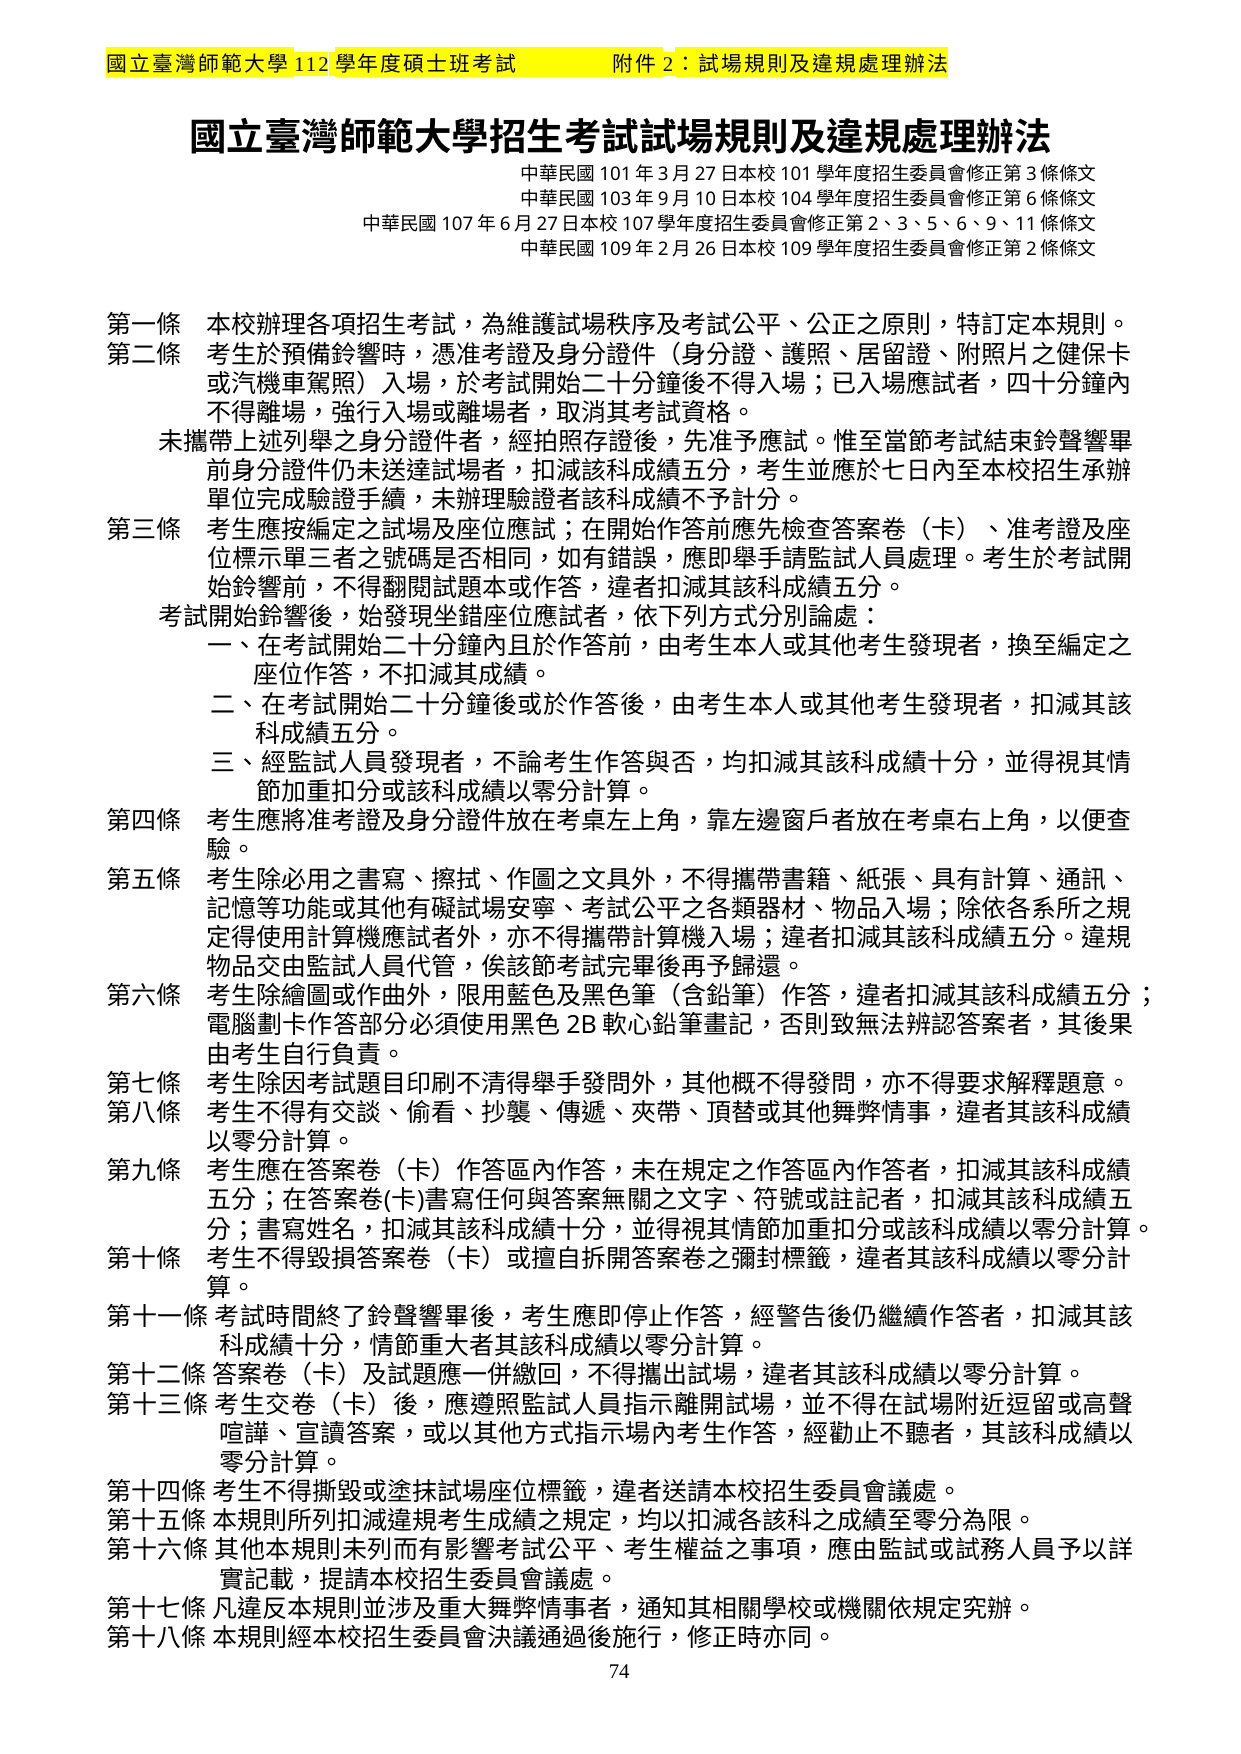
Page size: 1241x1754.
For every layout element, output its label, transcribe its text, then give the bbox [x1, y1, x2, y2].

text 第十二條 答案卷（卡）及試題應一併繳回，不得攜出試場，違者其該科成績以零分計算。 [106, 1361, 1134, 1390]
text 第十條 考生不得毀損答案卷（卡）或擅自拆開答案卷之彌封標籤，違者其該科成績以零分計算。 [106, 1244, 1134, 1302]
text 第四條 考生應將准考證及身分證件放在考桌左上角，靠左邊窗戶者放在考桌右上角，以便查驗。 [106, 806, 1134, 865]
text 第三條 考生應按編定之試場及座位應試；在開始作答前應先檢查答案卷（卡）、准考證及座位標示單三者之號碼是否相同，如有錯誤，應即舉手請監試人員處理。考生於考試開始鈴響前，不得翻閱試題本或作答，違者扣減其該科成績五分。 [106, 515, 1134, 602]
text 第十五條 本規則所列扣減違規考生成績之規定，均以扣減各該科之成績至零分為限。 [106, 1506, 1134, 1536]
text 第十四條 考生不得撕毀或塗抹試場座位標籤，違者送請本校招生委員會議處。 [106, 1477, 1134, 1506]
text 三、經監試人員發現者，不論考生作答與否，均扣減其該科成績十分，並得視其情節加重扣分或該科成績以零分計算。 [210, 748, 1134, 806]
text 考試開始鈴響後，始發現坐錯座位應試者，依下列方式分別論處： [106, 602, 1134, 631]
text 第九條 考生應在答案卷（卡）作答區內作答，未在規定之作答區內作答者，扣減其該科成績五分；在答案卷(卡)書寫任何與答案無關之文字、符號或註記者，扣減其該科成績五分；書寫姓名，扣減其該科成績十分，並得視其情節加重扣分或該科成績以零分計算。 [106, 1156, 1134, 1244]
text 第七條 考生除因考試題目印刷不清得舉手發問外，其他概不得發問，亦不得要求解釋題意。 [106, 1069, 1134, 1098]
text 一、在考試開始二十分鐘內且於作答前，由考生本人或其他考生發現者，換至編定之座位作答，不扣減其成績。 [207, 631, 1134, 690]
text 第十三條 考生交卷（卡）後，應遵照監試人員指示離開試場，並不得在試場附近逗留或高聲喧譁、宣讀答案，或以其他方式指示場內考生作答，經勸止不聽者，其該科成績以零分計算。 [106, 1390, 1134, 1477]
text 第一條 本校辦理各項招生考試，為維護試場秩序及考試公平、公正之原則，特訂定本規則。 [106, 311, 1134, 340]
text 第六條 考生除繪圖或作曲外，限用藍色及黑色筆（含鉛筆）作答，違者扣減其該科成績五分；電腦劃卡作答部分必須使用黑色2B軟心鉛筆畫記，否則致無法辨認答案者，其後果由考生自行負責。 [106, 981, 1134, 1069]
text 二、在考試開始二十分鐘後或於作答後，由考生本人或其他考生發現者，扣減其該科成績五分。 [210, 690, 1134, 748]
text 第十七條 凡違反本規則並涉及重大舞弊情事者，通知其相關學校或機關依規定究辦。 [106, 1594, 1134, 1623]
text 未攜帶上述列舉之身分證件者，經拍照存證後，先准予應試。惟至當節考試結束鈴聲響畢前身分證件仍未送達試場者，扣減該科成績五分，考生並應於七日內至本校招生承辦單位完成驗證手續，未辦理驗證者該科成績不予計分。 [106, 427, 1134, 515]
text 國立臺灣師範大學招生考試試場規則及違規處理辦法 [106, 106, 1134, 161]
text 第二條 考生於預備鈴響時，憑准考證及身分證件（身分證、護照、居留證、附照片之健保卡或汽機車駕照）入場，於考試開始二十分鐘後不得入場；已入場應試者，四十分鐘內不得離場，強行入場或離場者，取消其考試資格。 [106, 340, 1134, 427]
text 中華民國103年9月10日本校104學年度招生委員會修正第6條條文 [107, 186, 1096, 211]
text 中華民國107年6月27日本校107學年度招生委員會修正第2、3、5、6、9、11條條文 [107, 211, 1096, 236]
text 第十一條 考試時間終了鈴聲響畢後，考生應即停止作答，經警告後仍繼續作答者，扣減其該科成績十分，情節重大者其該科成績以零分計算。 [106, 1302, 1134, 1361]
text 第八條 考生不得有交談、偷看、抄襲、傳遞、夾帶、頂替或其他舞弊情事，違者其該科成績以零分計算。 [106, 1098, 1134, 1156]
text 第十八條 本規則經本校招生委員會決議通過後施行，修正時亦同。 [106, 1623, 1134, 1652]
text 中華民國101年3月27日本校101學年度招生委員會修正第3條條文 [107, 161, 1096, 186]
text 中華民國109年2月26日本校109學年度招生委員會修正第2條條文 [107, 236, 1096, 261]
text 第五條 考生除必用之書寫、擦拭、作圖之文具外，不得攜帶書籍、紙張、具有計算、通訊、記憶等功能或其他有礙試場安寧、考試公平之各類器材、物品入場；除依各系所之規定得使用計算機應試者外，亦不得攜帶計算機入場；違者扣減其該科成績五分。違規物品交由監試人員代管，俟該節考試完畢後再予歸還。 [106, 865, 1134, 981]
text 第十六條 其他本規則未列而有影響考試公平、考生權益之事項，應由監試或試務人員予以詳實記載，提請本校招生委員會議處。 [106, 1536, 1134, 1594]
